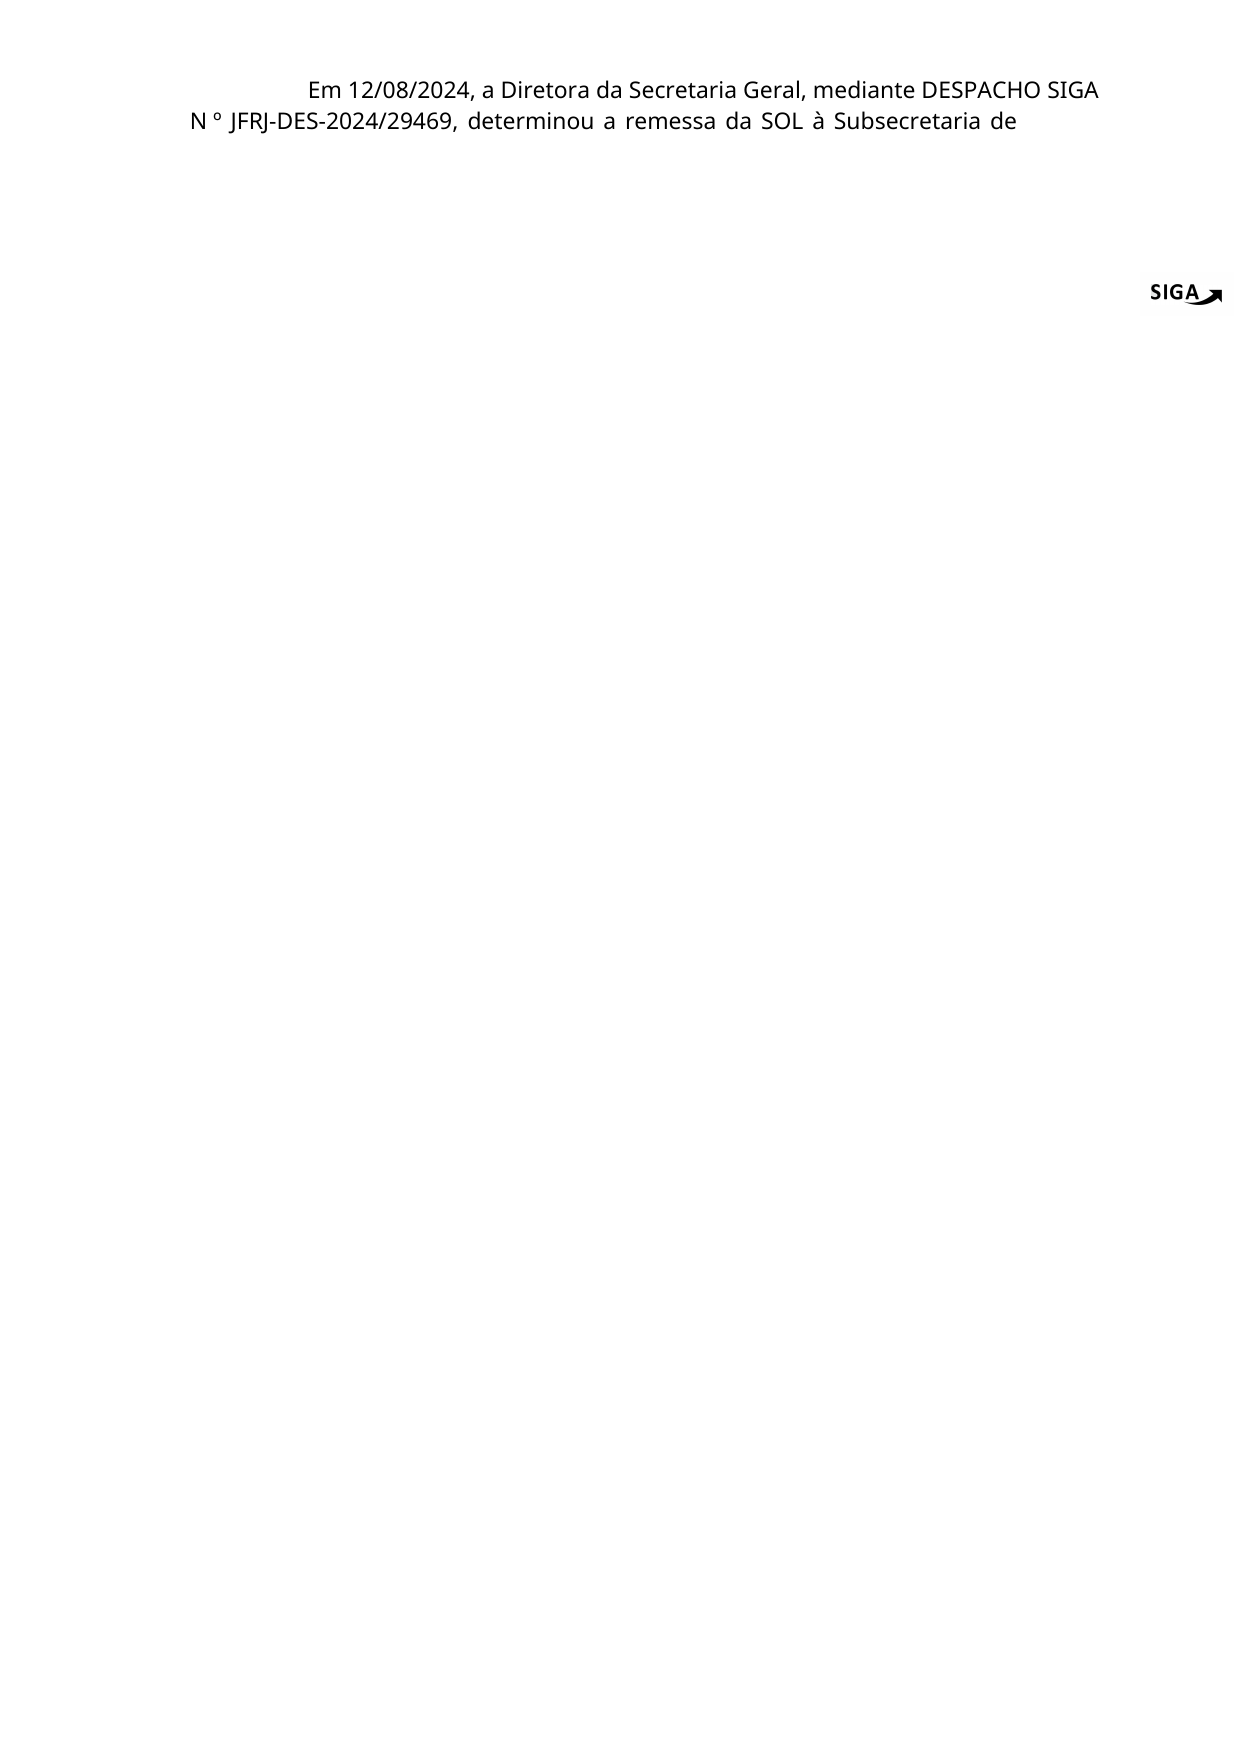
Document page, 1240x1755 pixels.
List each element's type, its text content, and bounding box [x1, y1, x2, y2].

text Em 12/08/2024, a Diretora da Secretaria Geral, mediante DESPACHO SIGA N º JFRJ-DES-2024/29469, determinou a remessa da SOL à Subsecretaria de [189, 73, 1110, 136]
